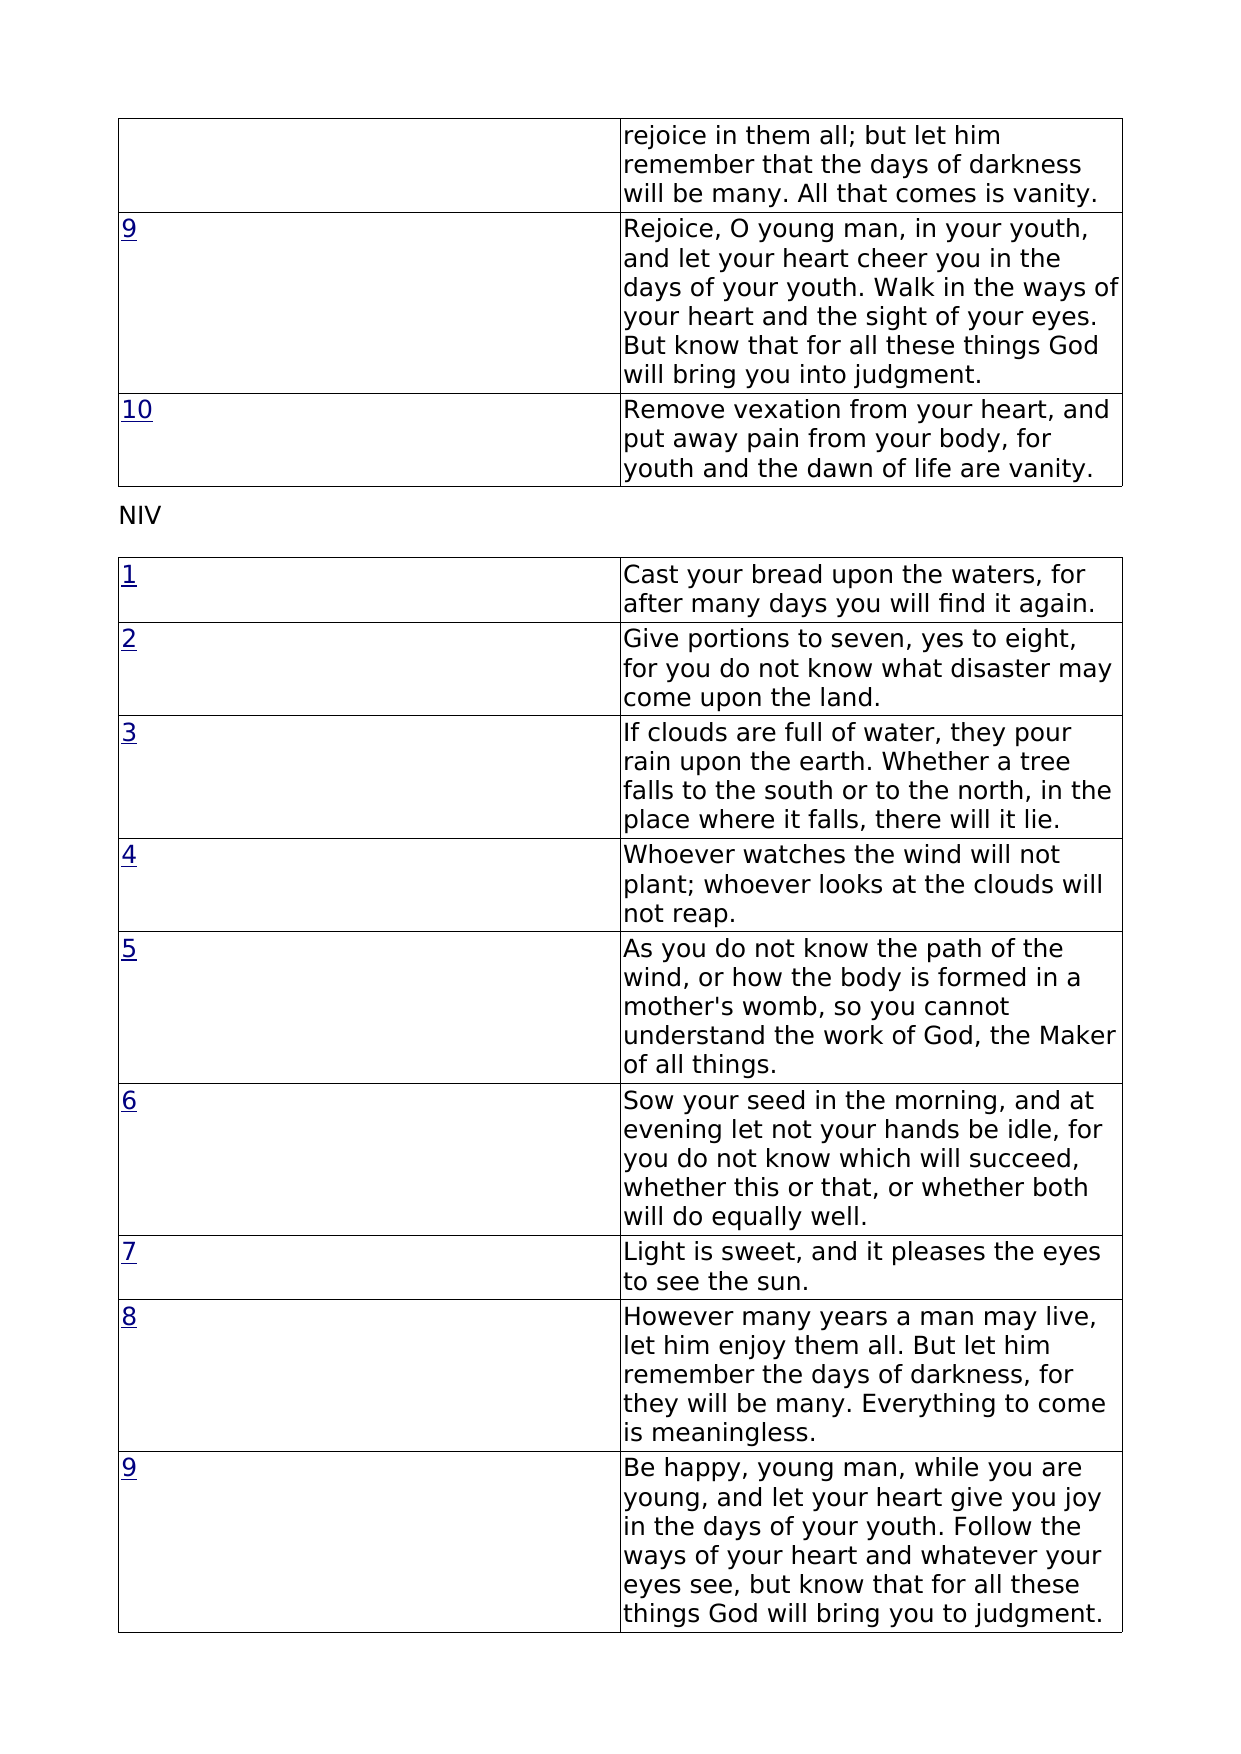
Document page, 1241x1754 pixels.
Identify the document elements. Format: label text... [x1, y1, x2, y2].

table_cell 6 [119, 1084, 620, 1234]
table_cell 2 [119, 623, 620, 715]
table_cell Light is sweet, and it pleases the eyes to see the sun. [621, 1236, 1122, 1299]
table_cell Remove vexation from your heart, and put away pain from your body, for youth and the dawn of life are vanity. [621, 394, 1122, 486]
table_cell 9 [119, 213, 620, 392]
table_cell As you do not know the path of the wind, or how the body is formed in a mother's womb, so you cannot understand the work of God, the Maker of all things. [621, 932, 1122, 1083]
table_cell Give portions to seven, yes to eight, for you do not know what disaster may come upon the land. [621, 623, 1122, 715]
table_cell 5 [119, 932, 620, 1083]
table_header Cast your bread upon the waters, for after many days you will find it again. [621, 558, 1122, 622]
table_cell 3 [119, 716, 620, 838]
table_cell Be happy, young man, while you are young, and let your heart give you joy in the days of your youth. Follow the ways of your heart and whatever your eyes see, but know that for all these things God will bring you to judgment. [621, 1452, 1122, 1632]
table_cell Whoever watches the wind will not plant; whoever looks at the clouds will not reap. [621, 839, 1122, 931]
table_header 1 [119, 558, 620, 622]
table_cell 9 [119, 1452, 620, 1632]
table_cell Rejoice, O young man, in your youth, and let your heart cheer you in the days of your youth. Walk in the ways of your heart and the sight of your eyes. But know that for all these things God will bring you into judgment. [621, 213, 1122, 392]
table_cell 8 [119, 1300, 620, 1451]
table_cell [119, 119, 620, 212]
table_cell Sow your seed in the morning, and at evening let not your hands be idle, for you do not know which will succeed, whether this or that, or whether both will do equally well. [621, 1084, 1122, 1234]
table_cell 10 [119, 394, 620, 486]
table_cell If clouds are full of water, they pour rain upon the earth. Whether a tree falls to the south or to the north, in the place where it falls, there will it lie. [621, 716, 1122, 838]
text NIV [118, 501, 1122, 530]
table_cell 4 [119, 839, 620, 931]
table_cell However many years a man may live, let him enjoy them all. But let him remember the days of darkness, for they will be many. Everything to come is meaningless. [621, 1300, 1122, 1451]
table_cell rejoice in them all; but let him remember that the days of darkness will be many. All that comes is vanity. [621, 119, 1122, 212]
table_cell 7 [119, 1236, 620, 1299]
